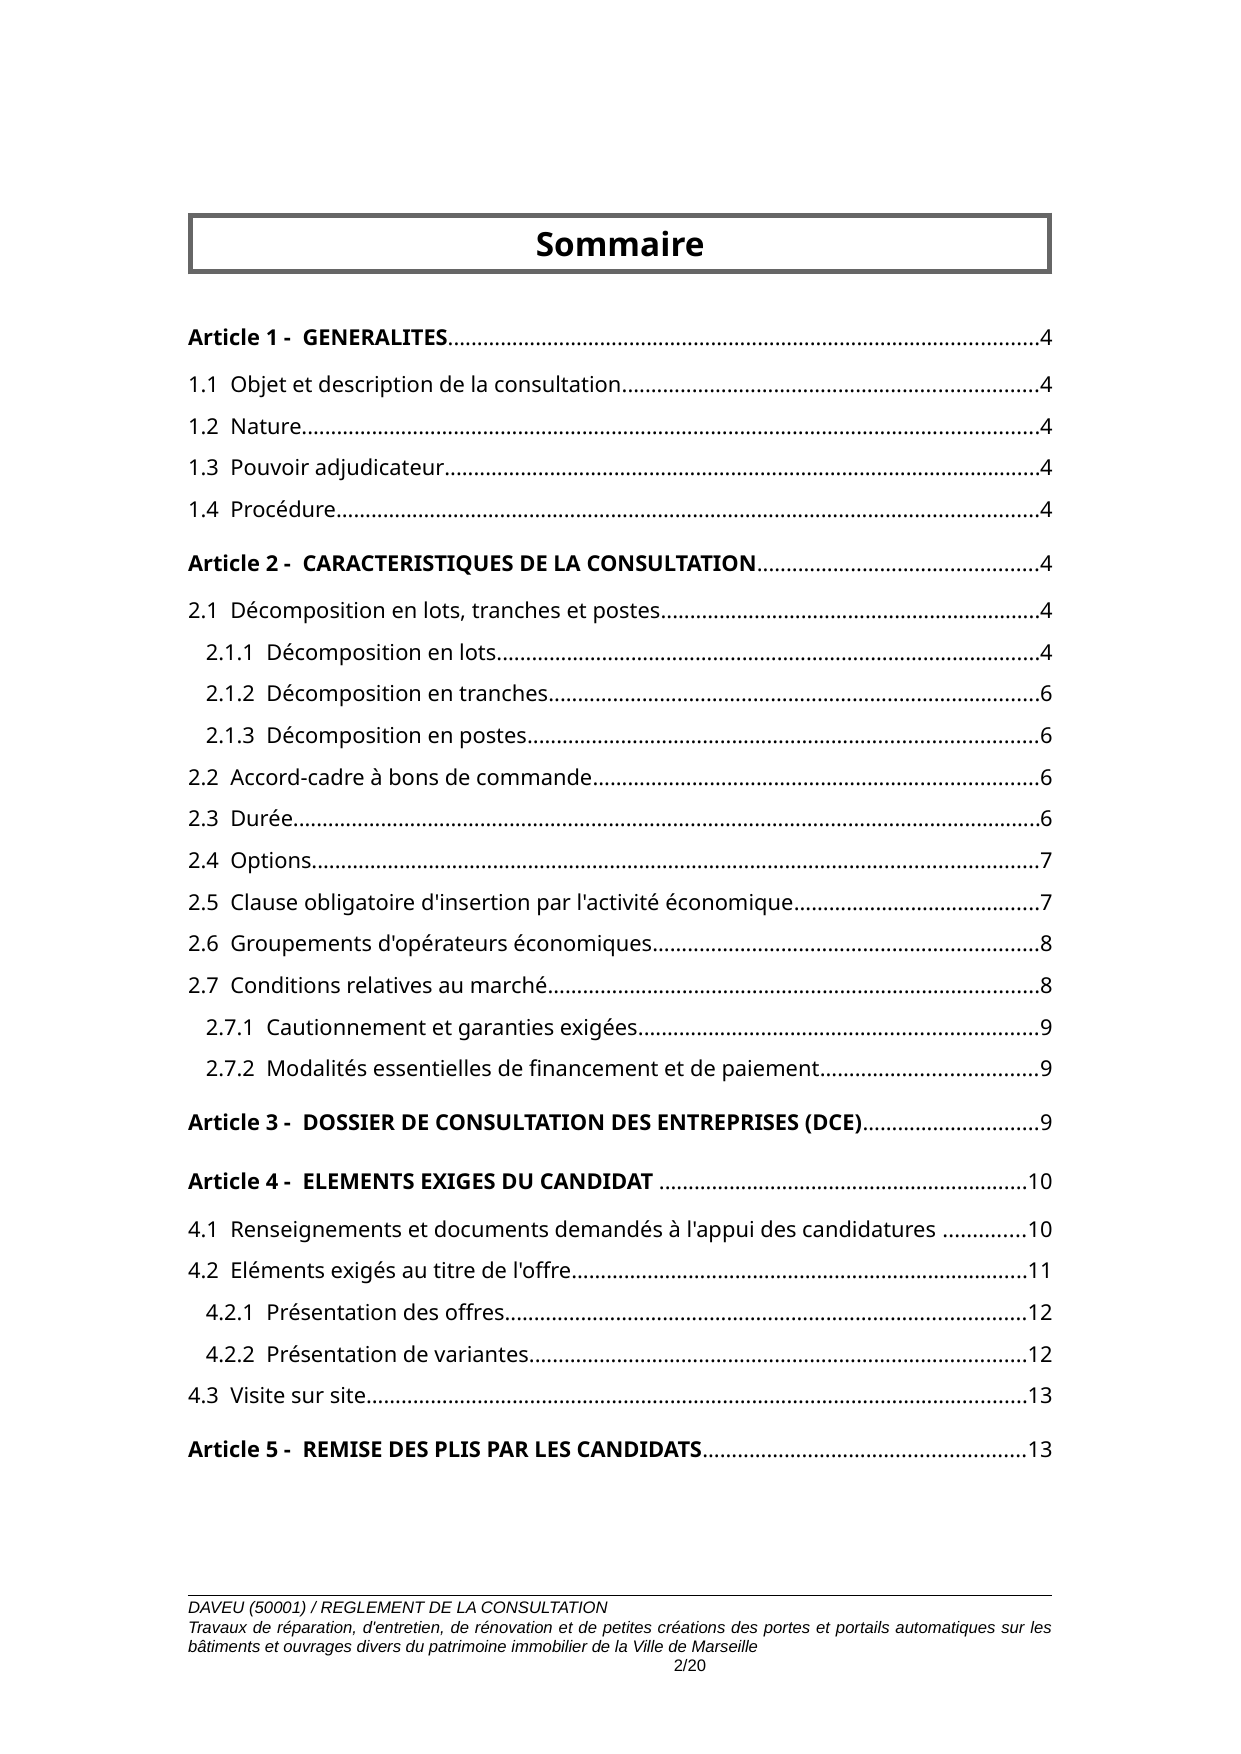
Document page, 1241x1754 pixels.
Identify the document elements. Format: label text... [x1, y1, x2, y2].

text 2.4 Options 7 [188, 845, 1052, 875]
text 2.1 Décomposition en lots, tranches et postes 4 [188, 595, 1052, 625]
text 2.3 Durée 6 [188, 803, 1052, 833]
text 2.7.2 Modalités essentielles de financement et de paiement 9 [206, 1053, 1052, 1083]
text 1.1 Objet et description de la consultation 4 [188, 369, 1052, 399]
text 2.1.1 Décomposition en lots 4 [206, 637, 1052, 666]
text 4.2.1 Présentation des offres 12 [206, 1297, 1052, 1327]
text 4.3 Visite sur site 13 [188, 1380, 1052, 1410]
text Article 1 - GENERALITES 4 [188, 322, 1052, 351]
text Article 4 - ELEMENTS EXIGES DU CANDIDAT 10 [188, 1166, 1052, 1196]
text 2.6 Groupements d'opérateurs économiques 8 [188, 928, 1052, 958]
text 1.4 Procédure 4 [188, 494, 1052, 524]
text Article 2 - CARACTERISTIQUES DE LA CONSULTATION 4 [188, 547, 1052, 577]
text 2.7 Conditions relatives au marché 8 [188, 970, 1052, 1000]
text Article 3 - DOSSIER DE CONSULTATION DES ENTREPRISES (DCE) 9 [188, 1107, 1052, 1137]
text 4.2.2 Présentation de variantes 12 [206, 1338, 1052, 1368]
text Article 5 - REMISE DES PLIS PAR LES CANDIDATS 13 [188, 1434, 1052, 1463]
text 2.1.3 Décomposition en postes 6 [206, 720, 1052, 750]
text 1.2 Nature 4 [188, 411, 1052, 441]
text 2.5 Clause obligatoire d'insertion par l'activité économique 7 [188, 887, 1052, 916]
text 1.3 Pouvoir adjudicateur 4 [188, 452, 1052, 482]
text 2.2 Accord-cadre à bons de commande 6 [188, 762, 1052, 791]
text 2.7.1 Cautionnement et garanties exigées 9 [206, 1012, 1052, 1041]
text 4.1 Renseignements et documents demandés à l'appui des candidatures 10 [188, 1213, 1052, 1243]
subtitle Sommaire [193, 218, 1047, 269]
text 2.1.2 Décomposition en tranches 6 [206, 678, 1052, 708]
text 4.2 Eléments exigés au titre de l'offre 11 [188, 1255, 1052, 1285]
